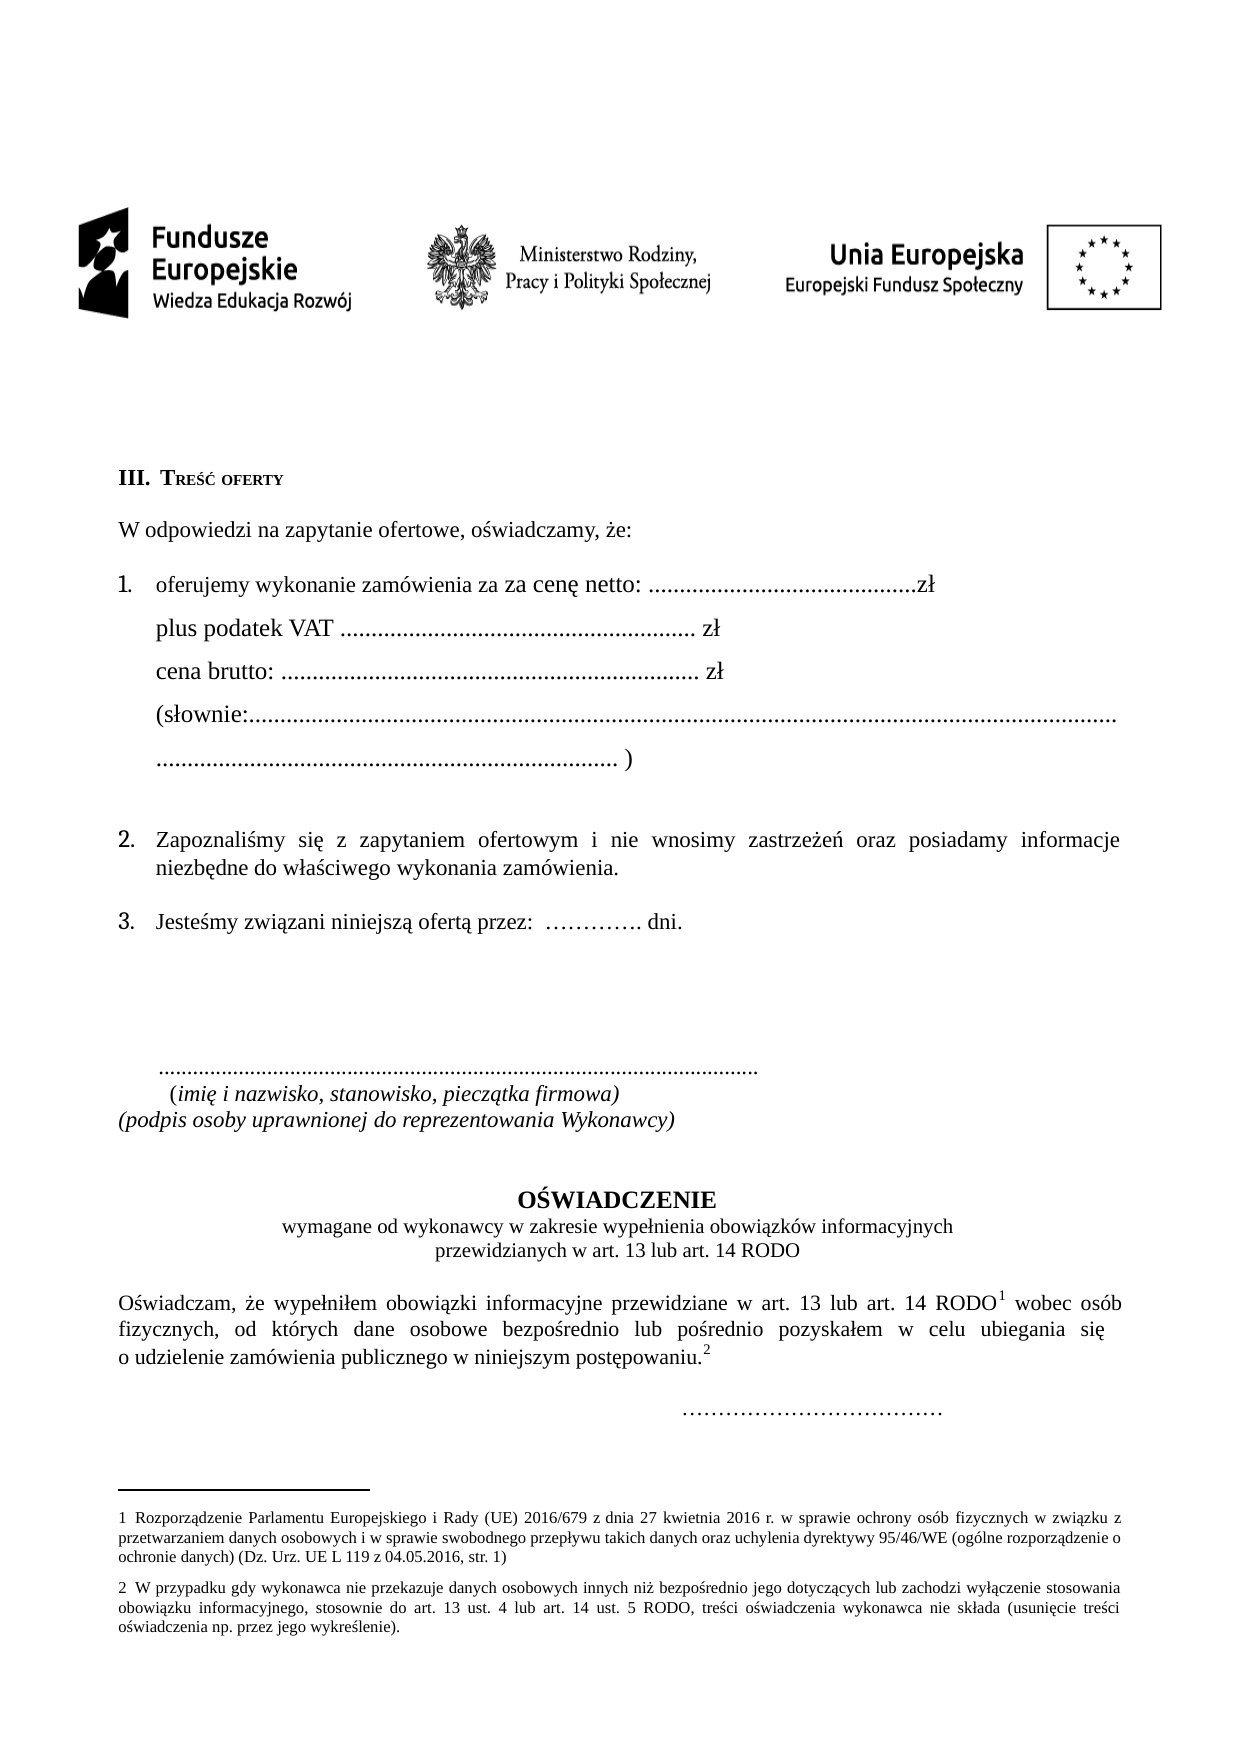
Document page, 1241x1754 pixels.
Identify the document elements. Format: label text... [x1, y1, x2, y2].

text ……………………………… [118, 1395, 974, 1420]
text Rozporządzenie Parlamentu Europejskiego i Rady (UE) 2016/679 z dnia 27 kwietnia 2016 r. w sprawie ochrony osób fizycznych w związku z przetwarzaniem danych osobowych i w sprawie swobodnego przepływu takich danych oraz uchylenia dyrektywy 95/46/WE (ogólne rozporządzenie o ochronie danych) (Dz. Urz. UE L 119 z 04.05.2016, str. 1) [118, 1508, 1122, 1566]
text (imię i nazwisko, stanowisko, pieczątka firmowa) [118, 1080, 1122, 1106]
text W przypadku gdy wykonawca nie przekazuje danych osobowych innych niż bezpośrednio jego dotyczących lub zachodzi wyłączenie stosowania obowiązku informacyjnego, stosownie do art. 13 ust. 4 lub art. 14 ust. 5 RODO, treści oświadczenia wykonawca nie składa (usunięcie treści oświadczenia np. przez jego wykreślenie). [118, 1578, 1122, 1636]
text (podpis osoby uprawnionej do reprezentowania Wykonawcy) [118, 1106, 1122, 1132]
list Jesteśmy związani niniejszą ofertą przez: …………. dni. [118, 907, 1122, 936]
text OŚWIADCZENIE [118, 1185, 1122, 1214]
list oferujemy wykonanie zamówienia za za cenę netto: ...........................................zł [118, 569, 1122, 598]
picture [0, 115, 1241, 411]
list cena brutto: ................................................................... zł (słownie:..................................................................................................................................................................................................................... ) [118, 656, 1122, 771]
subtitle III. Treść oferty [118, 463, 1122, 490]
list Zapoznaliśmy się z zapytaniem ofertowym i nie wnosimy zastrzeżeń oraz posiadamy informacje niezbędne do właściwego wykonania zamówienia. [118, 825, 1122, 880]
text wymagane od wykonawcy w zakresie wypełnienia obowiązków informacyjnych przewidzianych w art. 13 lub art. 14 RODO [118, 1214, 1122, 1262]
text ......................................................................................................... [118, 1053, 1122, 1080]
text Oświadczam, że wypełniłem obowiązki informacyjne przewidziane w art. 13 lub art. 14 RODO wobec osób fizycznych, od których dane osobowe bezpośrednio lub pośrednio pozyskałem w celu ubiegania się o udzielenie zamówienia publicznego w niniejszym postępowaniu. [118, 1287, 1122, 1370]
text W odpowiedzi na zapytanie ofertowe, oświadczamy, że: [118, 516, 1122, 543]
list plus podatek VAT ......................................................... zł [118, 613, 1122, 642]
